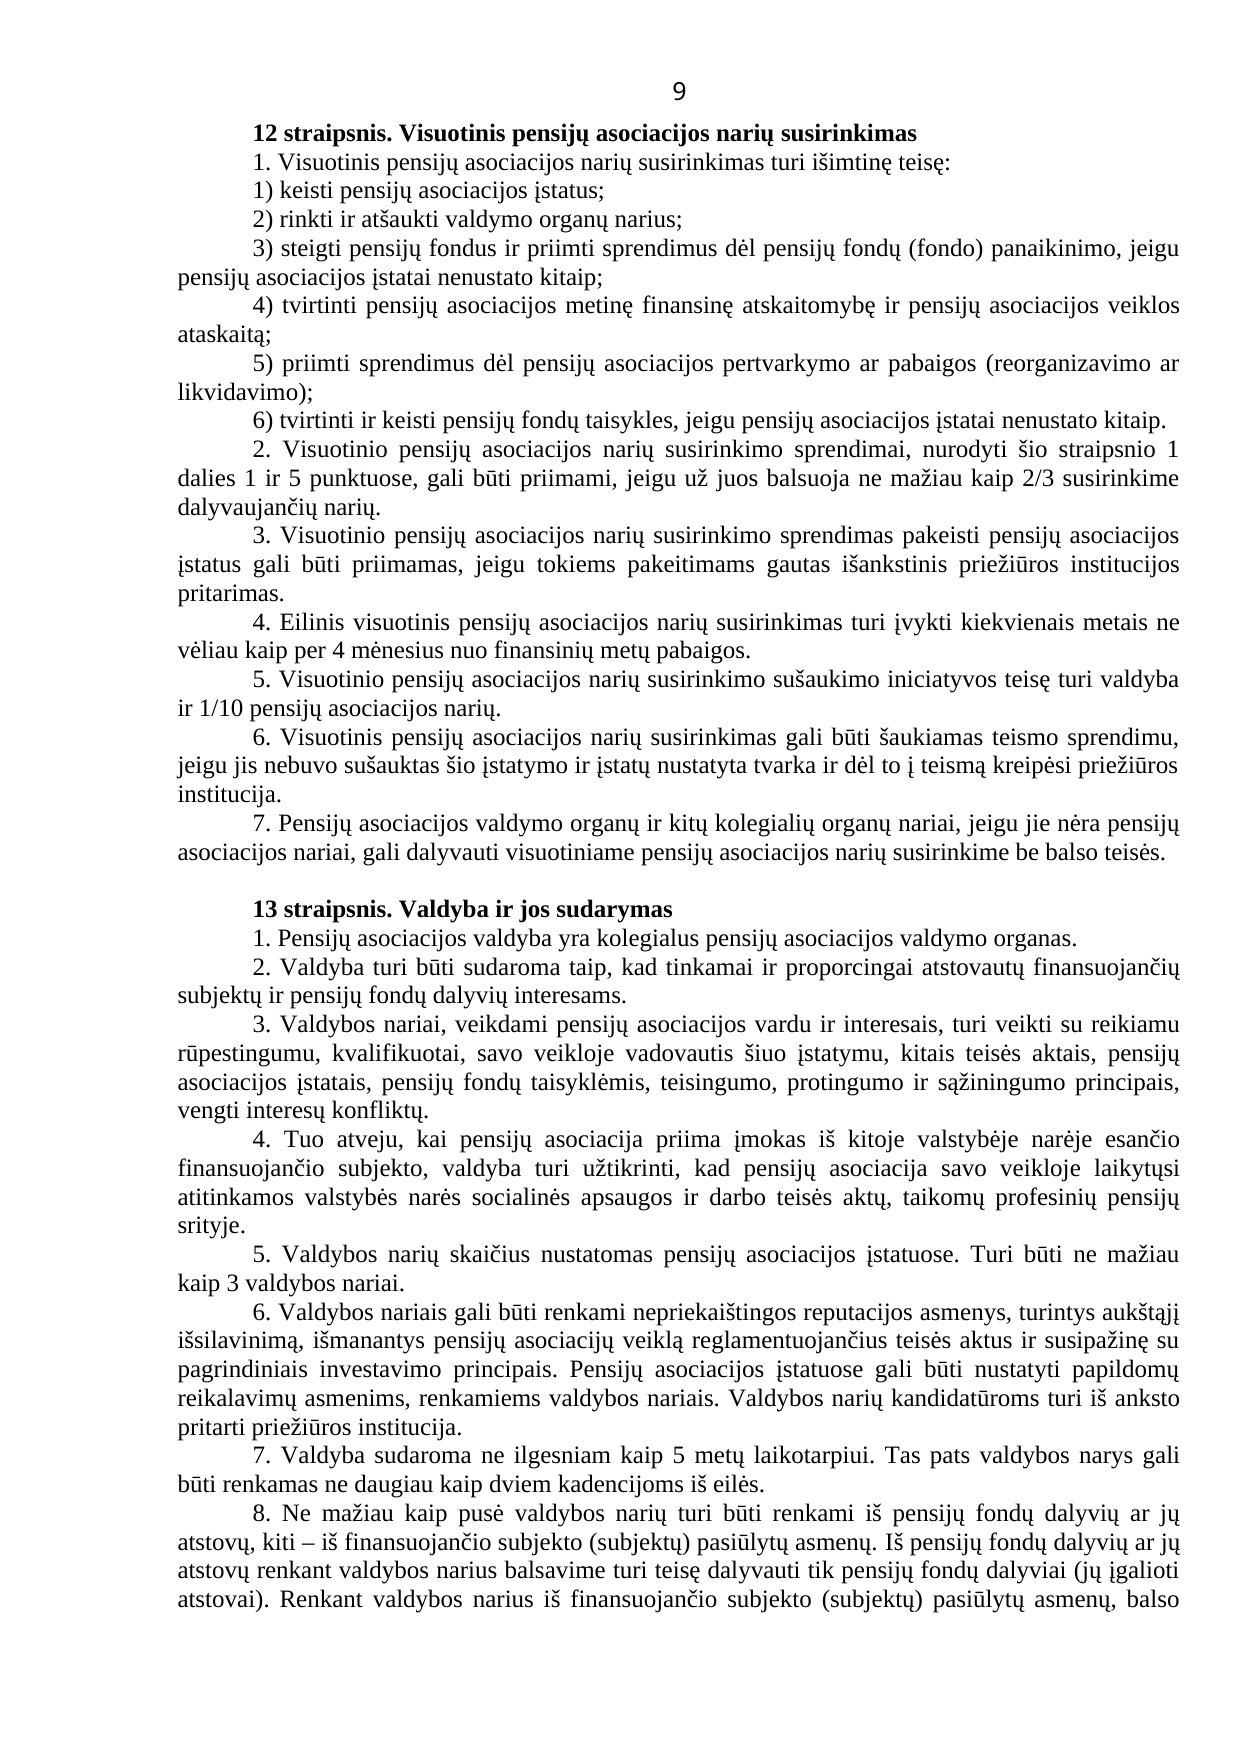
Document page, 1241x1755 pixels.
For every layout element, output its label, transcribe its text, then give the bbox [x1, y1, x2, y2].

text 8. Ne mažiau kaip pusė valdybos narių turi būti renkami iš pensijų fondų dalyvių ar jų atstovų, kiti – iš finansuojančio subjekto (subjektų) pasiūlytų asmenų. iš pensijų fondų dalyvių ar jų atstovų renkant valdybos narius balsavime turi teisę dalyvauti tik pensijų fondų dalyviai (jų įgalioti atstovai). Renkant valdybos narius iš finansuojančio subjekto (subjektų) pasiūlytų asmenų, balso [177, 1498, 1181, 1613]
text 2. Visuotinio pensijų asociacijos narių susirinkimo sprendimai, nurodyti šio straipsnio 1 dalies 1 ir 5 punktuose, gali būti priimami, jeigu už juos balsuoja ne mažiau kaip 2/3 susirinkime dalyvaujančių narių. [177, 434, 1181, 521]
text 3) steigti pensijų fondus ir priimti sprendimus dėl pensijų fondų (fondo) panaikinimo, jeigu pensijų asociacijos įstatai nenustato kitaip; [177, 233, 1181, 291]
text 12 straipsnis. Visuotinis pensijų asociacijos narių susirinkimas [177, 118, 1181, 147]
text 6) tvirtinti ir keisti pensijų fondų taisykles, jeigu pensijų asociacijos įstatai nenustato kitaip. [177, 406, 1181, 434]
text 1. Visuotinis pensijų asociacijos narių susirinkimas turi išimtinę teisę: [177, 147, 1181, 176]
text 1) keisti pensijų asociacijos įstatus; [177, 176, 1181, 204]
text 4. Tuo atveju, kai pensijų asociacija priima įmokas iš kitoje valstybėje narėje esančio finansuojančio subjekto, valdyba turi užtikrinti, kad pensijų asociacija savo veikloje laikytųsi atitinkamos valstybės narės socialinės apsaugos ir darbo teisės aktų, taikomų profesinių pensijų srityje. [177, 1124, 1181, 1239]
text 1. Pensijų asociacijos valdyba yra kolegialus pensijų asociacijos valdymo organas. [177, 923, 1181, 952]
text 2) rinkti ir atšaukti valdymo organų narius; [177, 204, 1181, 233]
text 7. pensijų asociacijos valdymo organų ir kitų kolegialių organų nariai, jeigu jie nėra pensijų asociacijos nariai, gali dalyvauti visuotiniame pensijų asociacijos narių susirinkime be balso teisės. [177, 808, 1181, 866]
text 5) priimti sprendimus dėl pensijų asociacijos pertvarkymo ar pabaigos (reorganizavimo ar likvidavimo); [177, 348, 1181, 406]
text 4) tvirtinti pensijų asociacijos metinę finansinę atskaitomybę ir pensijų asociacijos veiklos ataskaitą; [177, 291, 1181, 348]
text 6. Visuotinis pensijų asociacijos narių susirinkimas gali būti šaukiamas teismo sprendimu, jeigu jis nebuvo sušauktas šio įstatymo ir įstatų nustatyta tvarka ir dėl to į teismą kreipėsi priežiūros institucija. [177, 722, 1181, 808]
text 5. Valdybos narių skaičius nustatomas pensijų asociacijos įstatuose. Turi būti ne mažiau kaip 3 valdybos nariai. [177, 1239, 1181, 1297]
text 5. Visuotinio pensijų asociacijos narių susirinkimo sušaukimo iniciatyvos teisę turi valdyba ir 1/10 pensijų asociacijos narių. [177, 664, 1181, 722]
text 4. Eilinis visuotinis pensijų asociacijos narių susirinkimas turi įvykti kiekvienais metais ne vėliau kaip per 4 mėnesius nuo finansinių metų pabaigos. [177, 607, 1181, 664]
text 7. Valdyba sudaroma ne ilgesniam kaip 5 metų laikotarpiui. Tas pats valdybos narys gali būti renkamas ne daugiau kaip dviem kadencijoms iš eilės. [177, 1441, 1181, 1498]
text 6. Valdybos nariais gali būti renkami nepriekaištingos reputacijos asmenys, turintys aukštąjį išsilavinimą, išmanantys pensijų asociacijų veiklą reglamentuojančius teisės aktus ir susipažinę su pagrindiniais investavimo principais. Pensijų asociacijos įstatuose gali būti nustatyti papildomų reikalavimų asmenims, renkamiems valdybos nariais. Valdybos narių kandidatūroms turi iš anksto pritarti priežiūros institucija. [177, 1297, 1181, 1441]
text 3. Valdybos nariai, veikdami pensijų asociacijos vardu ir interesais, turi veikti su reikiamu rūpestingumu, kvalifikuotai, savo veikloje vadovautis šiuo įstatymu, kitais teisės aktais, pensijų asociacijos įstatais, pensijų fondų taisyklėmis, teisingumo, protingumo ir sąžiningumo principais, vengti interesų konfliktų. [177, 1009, 1181, 1124]
text 3. Visuotinio pensijų asociacijos narių susirinkimo sprendimas pakeisti pensijų asociacijos įstatus gali būti priimamas, jeigu tokiems pakeitimams gautas išankstinis priežiūros institucijos pritarimas. [177, 521, 1181, 607]
text 13 straipsnis. Valdyba ir jos sudarymas [177, 894, 1181, 923]
text 2. Valdyba turi būti sudaroma taip, kad tinkamai ir proporcingai atstovautų finansuojančių subjektų ir pensijų fondų dalyvių interesams. [177, 952, 1181, 1009]
